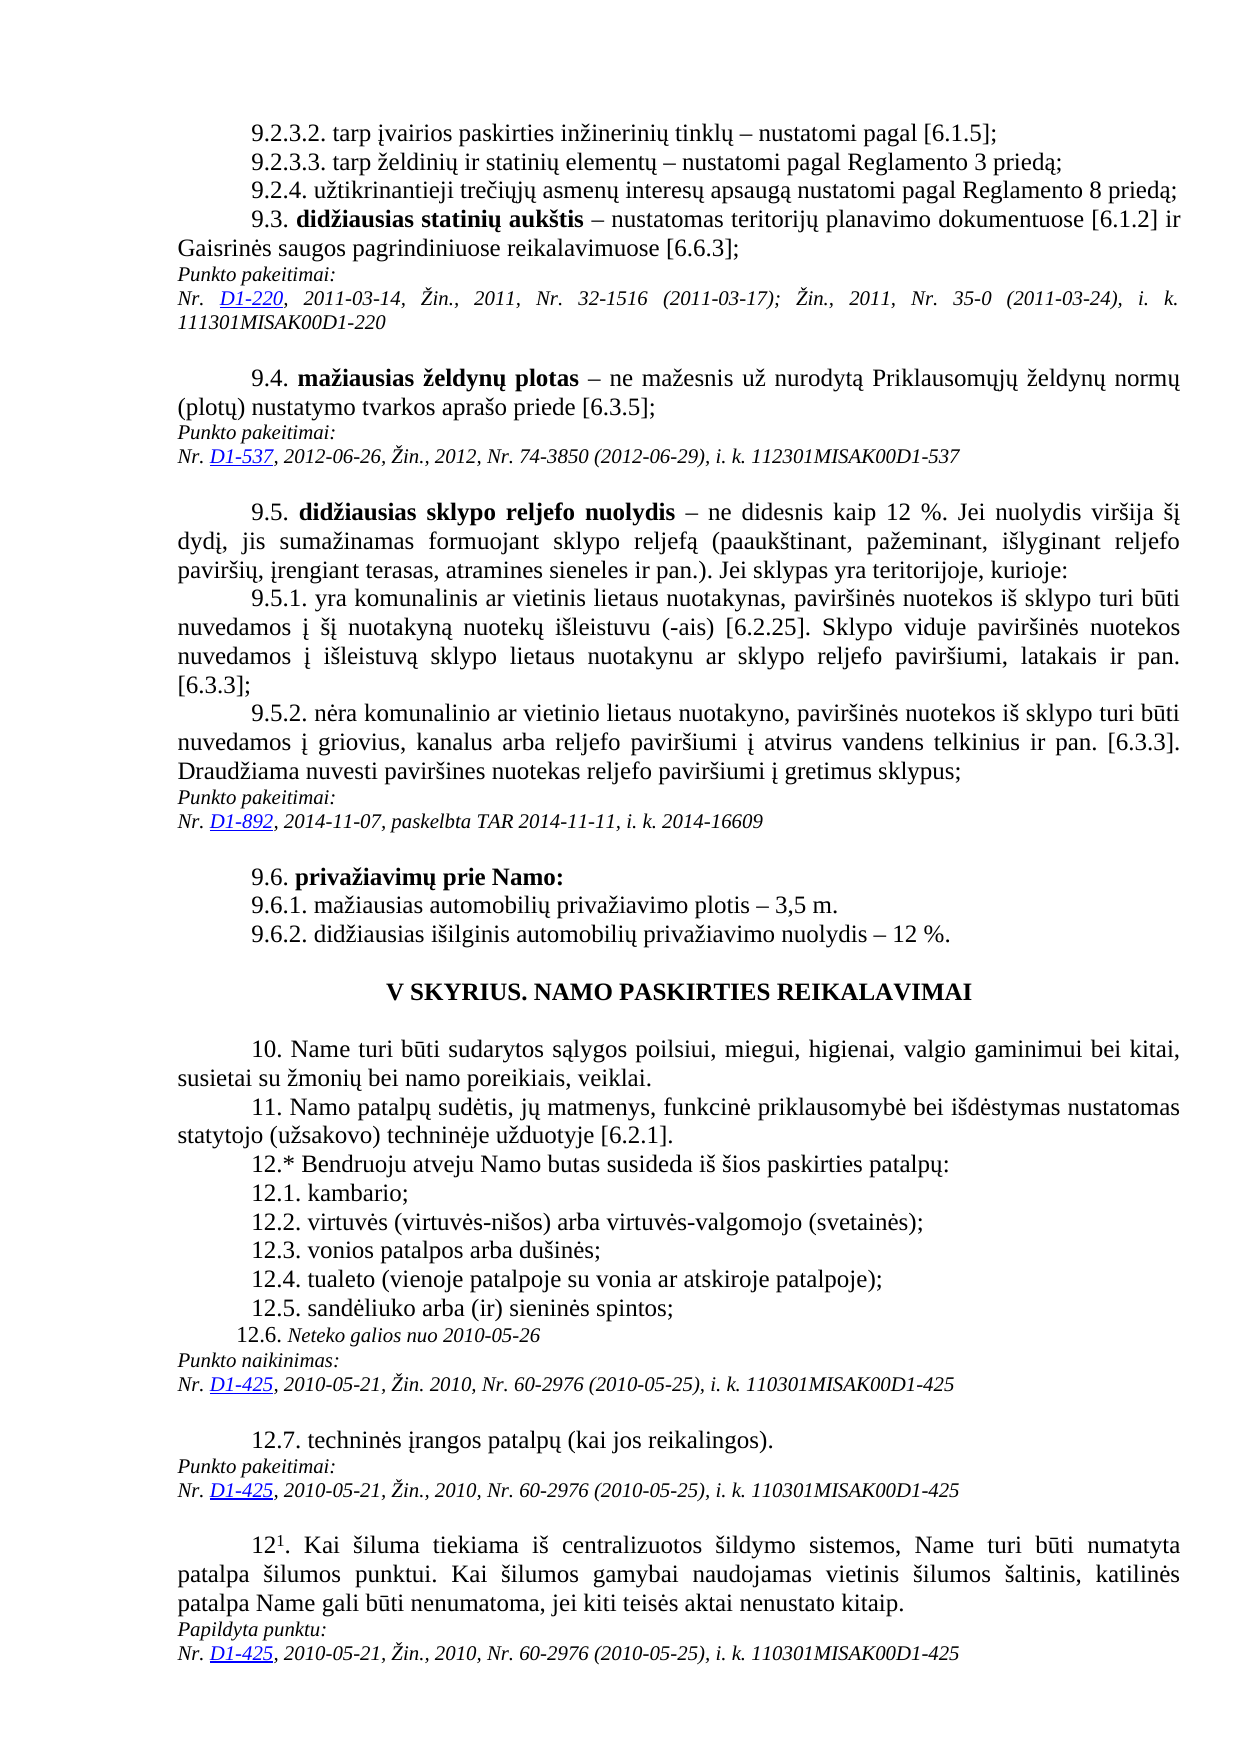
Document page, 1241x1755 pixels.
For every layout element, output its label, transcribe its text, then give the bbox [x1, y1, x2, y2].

text Nr. D1-537, 2012-06-26, Žin., 2012, Nr. 74-3850 (2012-06-29), i. k. 112301MISAK00D1-537 [177, 444, 1181, 468]
text 12.5. sandėliuko arba (ir) sieninės spintos; [177, 1293, 1181, 1322]
text 9.6.2. didžiausias išilginis automobilių privažiavimo nuolydis – 12 %. [177, 919, 1181, 948]
text 9.5. didžiausias sklypo reljefo nuolydis – ne didesnis kaip 12 %. Jei nuolydis viršija šį dydį, jis sumažinamas formuojant sklypo reljefą (paaukštinant, pažeminant, išlyginant reljefo paviršių, įrengiant terasas, atramines sieneles ir pan.). Jei sklypas yra teritorijoje, kurioje: [177, 497, 1181, 583]
text Nr. D1-425, 2010-05-21, Žin., 2010, Nr. 60-2976 (2010-05-25), i. k. 110301MISAK00D1-425 [177, 1641, 1181, 1665]
text 12.2. virtuvės (virtuvės-nišos) arba virtuvės-valgomojo (svetainės); [177, 1207, 1181, 1235]
text Punkto pakeitimai: [177, 420, 1181, 444]
text 12.7. techninės įrangos patalpų (kai jos reikalingos). [177, 1425, 1181, 1453]
text 9.2.3.2. tarp įvairios paskirties inžinerinių tinklų – nustatomi pagal [6.1.5]; [177, 118, 1181, 147]
text 12.* Bendruoju atveju Namo butas susideda iš šios paskirties patalpų: [177, 1149, 1181, 1178]
text Nr. D1-425, 2010-05-21, Žin. 2010, Nr. 60-2976 (2010-05-25), i. k. 110301MISAK00D1-425 [177, 1372, 1181, 1396]
text 12.3. vonios patalpos arba dušinės; [177, 1235, 1181, 1264]
text Nr. D1-892, 2014-11-07, paskelbta TAR 2014-11-11, i. k. 2014-16609 [177, 809, 1181, 833]
text 11. Namo patalpų sudėtis, jų matmenys, funkcinė priklausomybė bei išdėstymas nustatomas statytojo (užsakovo) techninėje užduotyje [6.2.1]. [177, 1092, 1181, 1149]
text 121. Kai šiluma tiekiama iš centralizuotos šildymo sistemos, Name turi būti numatyta patalpa šilumos punktui. Kai šilumos gamybai naudojamas vietinis šilumos šaltinis, katilinės patalpa Name gali būti nenumatoma, jei kiti teisės aktai nenustato kitaip. [177, 1530, 1181, 1617]
text 9.5.2. nėra komunalinio ar vietinio lietaus nuotakyno, paviršinės nuotekos iš sklypo turi būti nuvedamos į griovius, kanalus arba reljefo paviršiumi į atvirus vandens telkinius ir pan. [6.3.3]. Draudžiama nuvesti paviršines nuotekas reljefo paviršiumi į gretimus sklypus; [177, 698, 1181, 785]
text 9.2.3.3. tarp želdinių ir statinių elementų – nustatomi pagal Reglamento 3 priedą; [177, 147, 1181, 176]
text Punkto naikinimas: [177, 1348, 1181, 1372]
text Punkto pakeitimai: [177, 785, 1181, 809]
text 12.6. Neteko galios nuo 2010-05-26 [177, 1322, 1181, 1348]
text Punkto pakeitimai: [177, 1453, 1181, 1478]
text 9.3. didžiausias statinių aukštis – nustatomas teritorijų planavimo dokumentuose [6.1.2] ir Gaisrinės saugos pagrindiniuose reikalavimuose [6.6.3]; [177, 204, 1181, 262]
text Nr. D1-425, 2010-05-21, Žin., 2010, Nr. 60-2976 (2010-05-25), i. k. 110301MISAK00D1-425 [177, 1478, 1181, 1502]
text V SKYRIUS. NAMO PASKIRTIES REIKALAVIMAI [177, 977, 1181, 1005]
text 9.4. mažiausias želdynų plotas – ne mažesnis už nurodytą Priklausomųjų želdynų normų (plotų) nustatymo tvarkos aprašo priede [6.3.5]; [177, 363, 1181, 420]
text 9.5.1. yra komunalinis ar vietinis lietaus nuotakynas, paviršinės nuotekos iš sklypo turi būti nuvedamos į šį nuotakyną nuotekų išleistuvu (-ais) [6.2.25]. Sklypo viduje paviršinės nuotekos nuvedamos į išleistuvą sklypo lietaus nuotakynu ar sklypo reljefo paviršiumi, latakais ir pan. [6.3.3]; [177, 583, 1181, 698]
text Nr. D1-220, 2011-03-14, Žin., 2011, Nr. 32-1516 (2011-03-17); Žin., 2011, Nr. 35-0 (2011-03-24), i. k. 111301MISAK00D1-220 [177, 286, 1181, 334]
text 9.6.1. mažiausias automobilių privažiavimo plotis – 3,5 m. [177, 890, 1181, 919]
text Papildyta punktu: [177, 1617, 1181, 1641]
text 9.6. privažiavimų prie Namo: [177, 862, 1181, 890]
text Punkto pakeitimai: [177, 262, 1181, 286]
text 9.2.4. užtikrinantieji trečiųjų asmenų interesų apsaugą nustatomi pagal Reglamento 8 priedą; [177, 176, 1181, 204]
text 10. Name turi būti sudarytos sąlygos poilsiui, miegui, higienai, valgio gaminimui bei kitai, susietai su žmonių bei namo poreikiais, veiklai. [177, 1034, 1181, 1092]
text 12.1. kambario; [177, 1178, 1181, 1207]
text 12.4. tualeto (vienoje patalpoje su vonia ar atskiroje patalpoje); [177, 1264, 1181, 1293]
